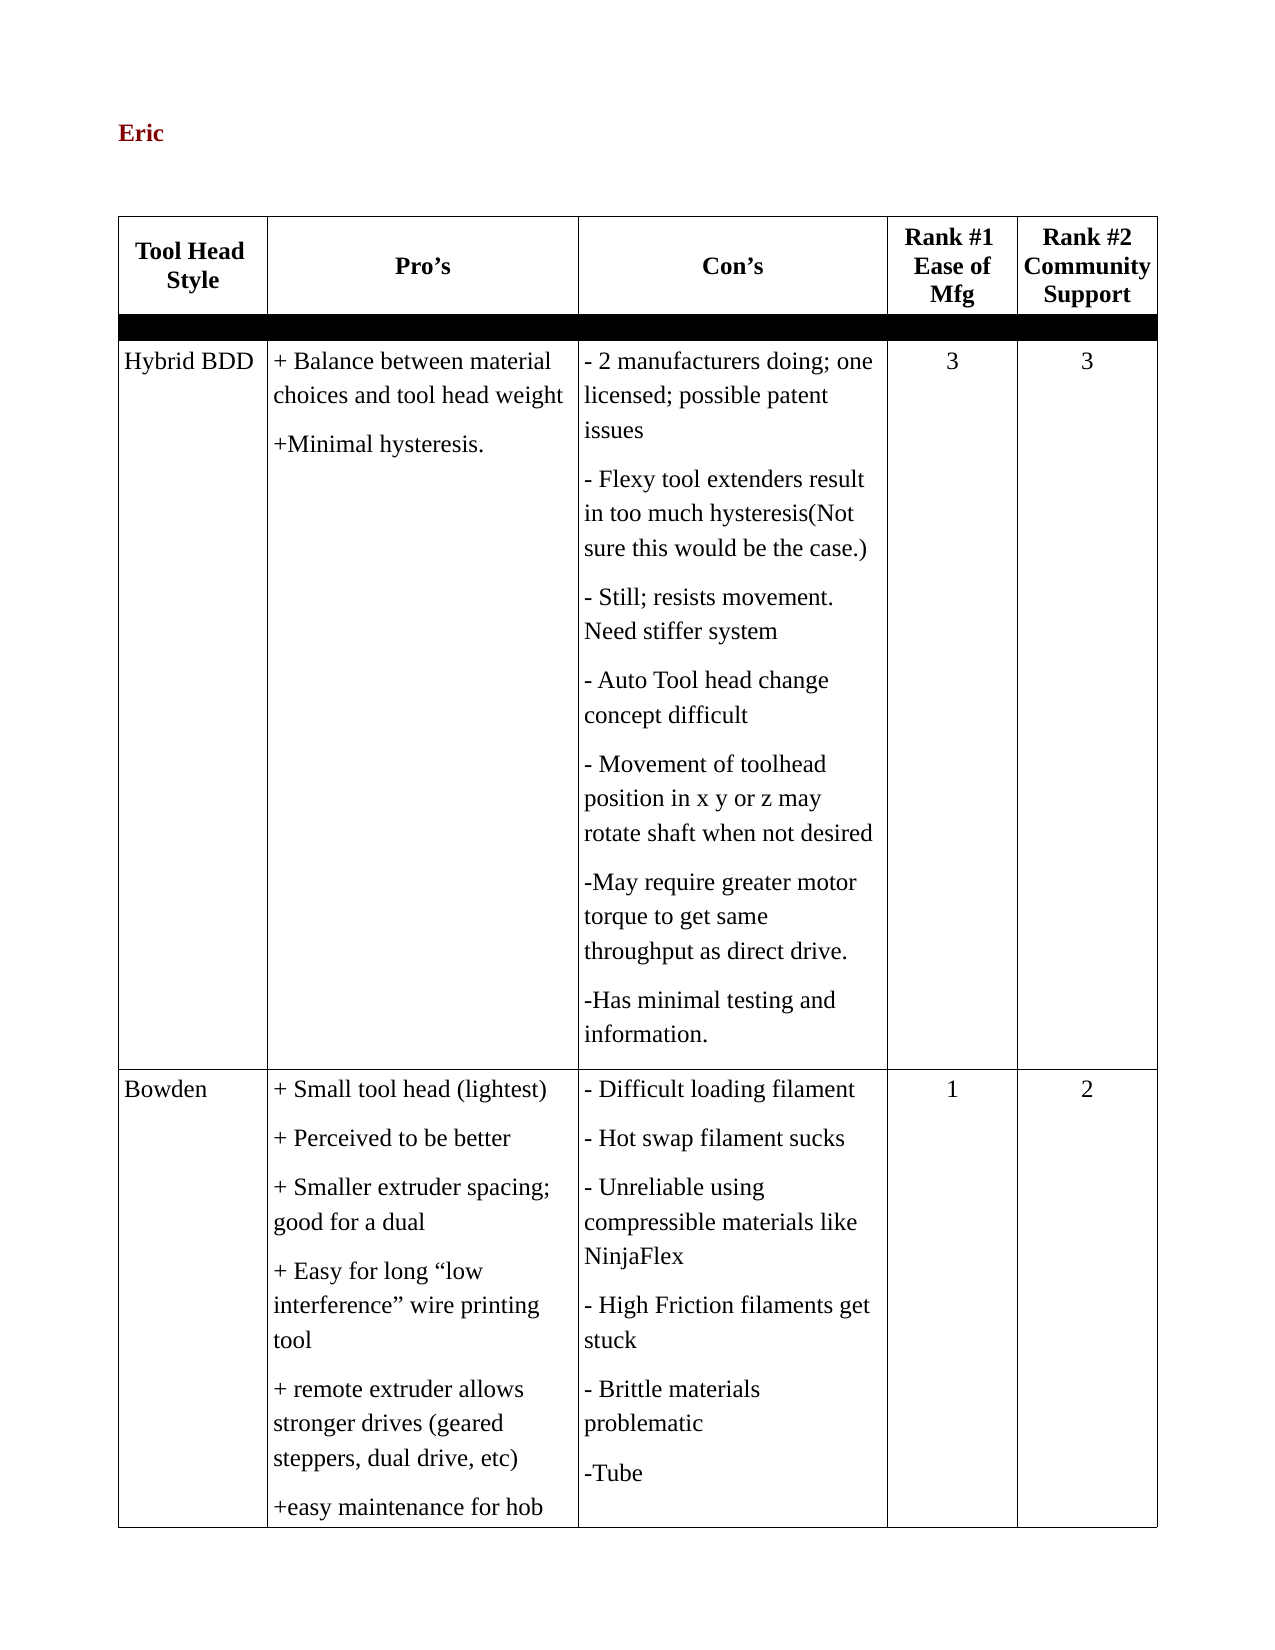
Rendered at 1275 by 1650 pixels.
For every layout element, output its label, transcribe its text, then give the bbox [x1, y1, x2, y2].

table_cell + Balance between material choices and tool head weight +Minimal hysteresis. [268, 341, 578, 1068]
text Eric [118, 118, 1157, 147]
table_cell 3 [888, 341, 1017, 1068]
table_cell [119, 315, 267, 340]
table_cell 1 [888, 1070, 1017, 1527]
table_cell 2 [1018, 1070, 1157, 1527]
table_cell [268, 315, 578, 340]
table_cell Bowden [119, 1070, 267, 1527]
table_cell - Difficult loading filament - Hot swap filament sucks - Unreliable using compressible materials like NinjaFlex - High Friction filaments get stuck - Brittle materials problematic -Tube [579, 1070, 887, 1527]
table_header Rank #1 Ease of Mfg [888, 217, 1017, 314]
table_header Rank #2 Community Support [1018, 217, 1157, 314]
table_cell + Small tool head (lightest) + Perceived to be better + Smaller extruder spacing; good for a dual + Easy for long “low interference” wire printing tool + remote extruder allows stronger drives (geared steppers, dual drive, etc) +easy maintenance for hob [268, 1070, 578, 1527]
table_header Pro’s [268, 217, 578, 314]
table_cell 3 [1018, 341, 1157, 1068]
table_cell [1018, 315, 1157, 340]
table_cell Hybrid BDD [119, 341, 267, 1068]
table_cell - 2 manufacturers doing; one licensed; possible patent issues - Flexy tool extenders result in too much hysteresis(Not sure this would be the case.) - Still; resists movement. Need stiffer system - Auto Tool head change concept difficult - Movement of toolhead position in x y or z may rotate shaft when not desired -May require greater motor torque to get same throughput as direct drive. -Has minimal testing and information. [579, 341, 887, 1068]
table_header Con’s [579, 217, 887, 314]
table_cell [579, 315, 887, 340]
table_cell [888, 315, 1017, 340]
table_header Tool Head Style [119, 217, 267, 314]
